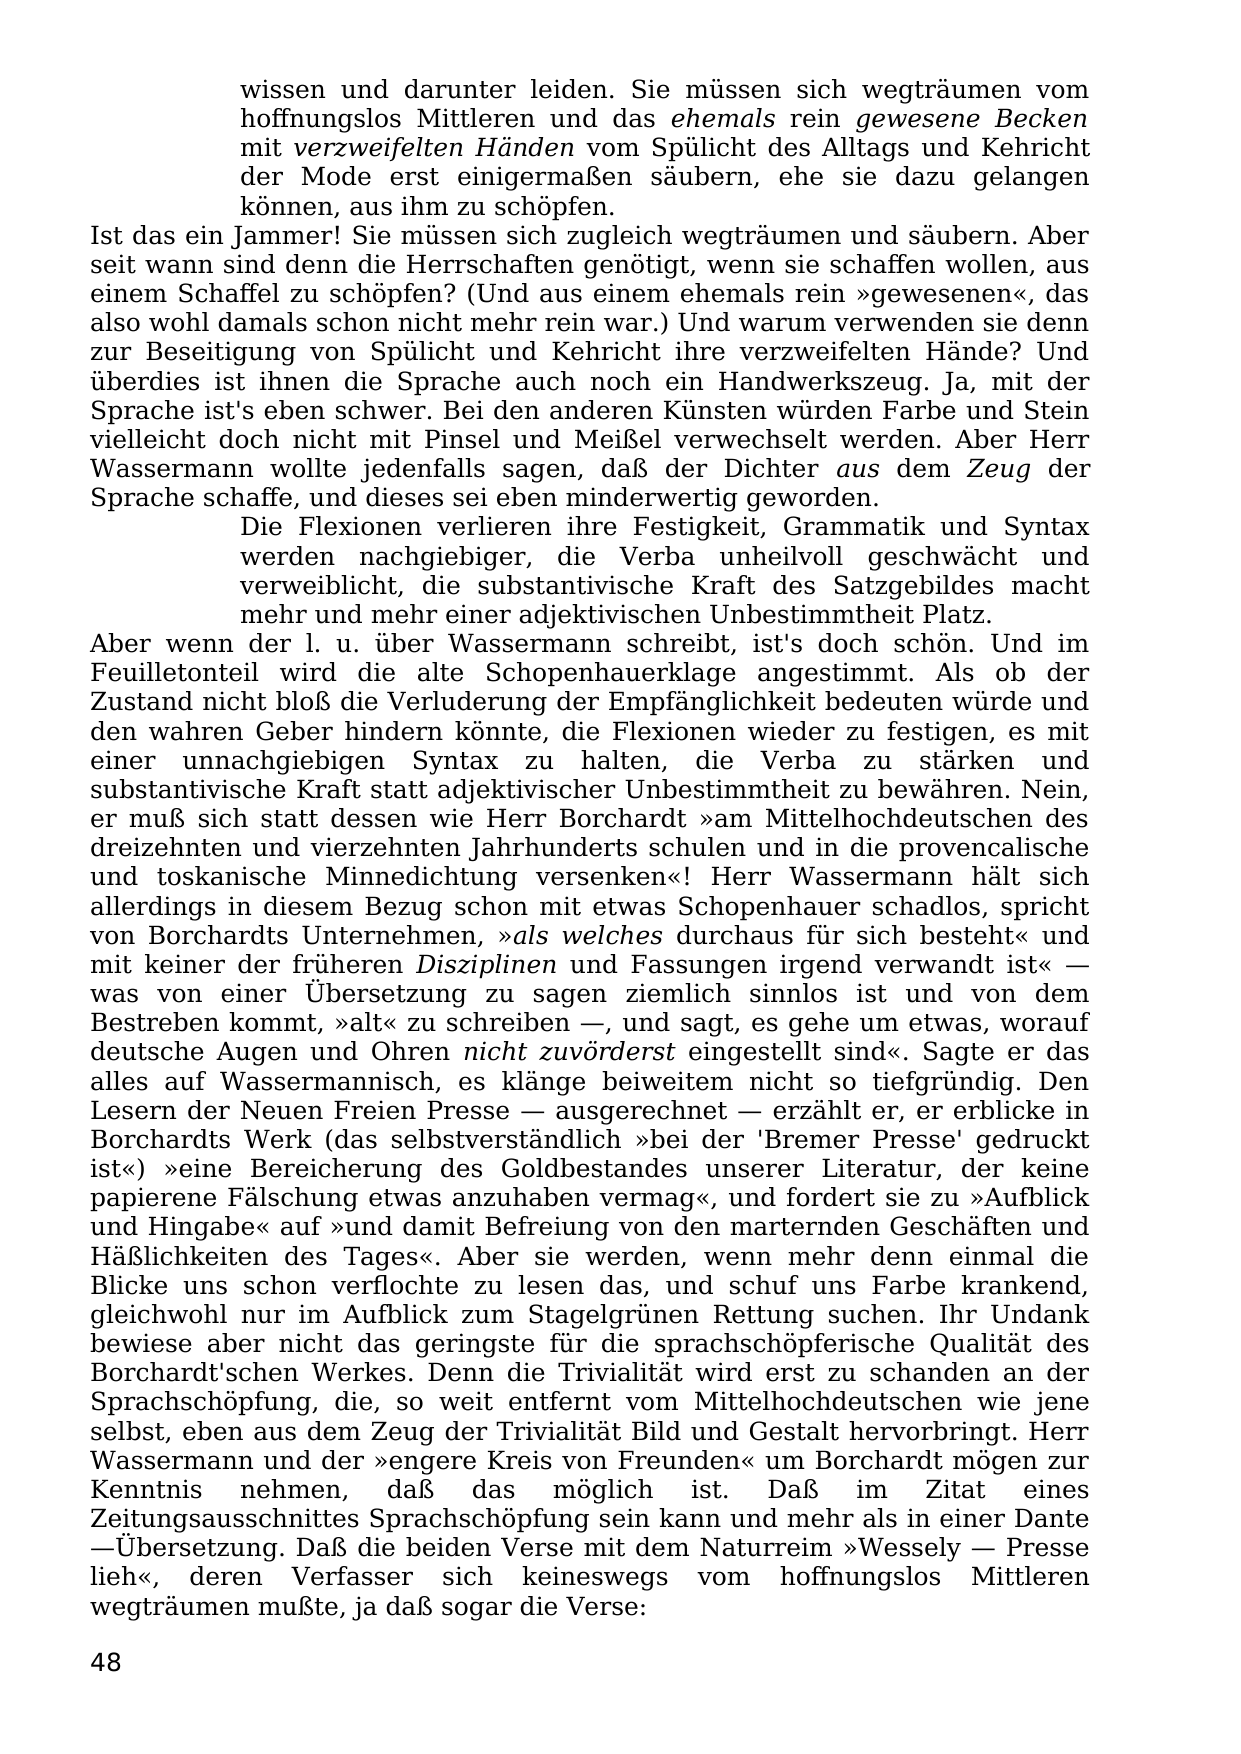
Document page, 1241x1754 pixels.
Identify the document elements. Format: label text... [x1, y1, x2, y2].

text wissen und darunter leiden. Sie müssen sich wegträumen vom hoffnungslos Mittleren und das ehemals rein gewesene Becken mit verzweifelten Händen vom Spülicht des Alltags und Kehricht der Mode erst einigermaßen säubern, ehe sie dazu gelangen können, aus ihm zu schöpfen. [240, 75, 1091, 221]
text Die Flexionen verlieren ihre Festigkeit, Grammatik und Syntax werden nachgiebiger, die Verba unheilvoll geschwächt und verweiblicht, die substantivische Kraft des Satzgebildes macht mehr und mehr einer adjektivischen Unbestimmtheit Platz. [240, 512, 1091, 629]
text Ist das ein Jammer! Sie müssen sich zugleich wegträumen und säubern. Aber seit wann sind denn die Herrschaften genötigt, wenn sie schaffen wollen, aus einem Schaffel zu schöpfen? (Und aus einem ehemals rein »gewesenen«, das also wohl damals schon nicht mehr rein war.) Und warum verwenden sie denn zur Beseitigung von Spülicht und Kehricht ihre verzweifelten Hände? Und überdies ist ihnen die Sprache auch noch ein Handwerkszeug. Ja, mit der Sprache ist's eben schwer. Bei den anderen Künsten würden Farbe und Stein vielleicht doch nicht mit Pinsel und Meißel verwechselt werden. Aber Herr Wassermann wollte jedenfalls sagen, daß der Dichter aus dem Zeug der Sprache schaffe, und dieses sei eben minderwertig geworden. [90, 221, 1091, 512]
text Aber wenn der l. u. über Wassermann schreibt, ist's doch schön. Und im Feuilletonteil wird die alte Schopenhauerklage angestimmt. Als ob der Zustand nicht bloß die Verluderung der Empfänglichkeit bedeuten würde und den wahren Geber hindern könnte, die Flexionen wieder zu festigen, es mit einer unnachgiebigen Syntax zu halten, die Verba zu stärken und substantivische Kraft statt adjektivischer Unbestimmtheit zu bewähren. Nein, er muß sich statt dessen wie Herr Borchardt »am Mittelhochdeutschen des dreizehnten und vierzehnten Jahrhunderts schulen und in die provencalische und toskanische Minnedichtung versenken«! Herr Wassermann hält sich allerdings in diesem Bezug schon mit etwas Schopenhauer schadlos, spricht von Borchardts Unternehmen, »als welches durchaus für sich besteht« und mit keiner der früheren Disziplinen und Fassungen irgend verwandt ist« — was von einer Übersetzung zu sagen ziemlich sinnlos ist und von dem Bestreben kommt, »alt« zu schreiben —, und sagt, es gehe um etwas, worauf deutsche Augen und Ohren nicht zuvörderst eingestellt sind«. Sagte er das alles auf Wassermannisch, es klänge beiweitem nicht so tiefgründig. Den Lesern der Neuen Freien Presse — ausgerechnet — erzählt er, er erblicke in Borchardts Werk (das selbstverständlich »bei der 'Bremer Presse' gedruckt ist«) »eine Bereicherung des Goldbestandes unserer Literatur, der keine papierene Fälschung etwas anzuhaben vermag«, und fordert sie zu »Aufblick und Hingabe« auf »und damit Befreiung von den marternden Geschäften und Häßlichkeiten des Tages«. Aber sie werden, wenn mehr denn einmal die Blicke uns schon verflochte zu lesen das, und schuf uns Farbe krankend, gleichwohl nur im Aufblick zum Stagelgrünen Rettung suchen. Ihr Undank bewiese aber nicht das geringste für die sprachschöpferische Qualität des Borchardt'schen Werkes. Denn die Trivialität wird erst zu schanden an der Sprachschöpfung, die, so weit entfernt vom Mittelhochdeutschen wie jene selbst, eben aus dem Zeug der Trivialität Bild und Gestalt hervorbringt. Herr Wassermann und der »engere Kreis von Freunden« um Borchardt mögen zur Kenntnis nehmen, daß das möglich ist. Daß im Zitat eines Zeitungsausschnittes Sprachschöpfung sein kann und mehr als in einer Dante—Übersetzung. Daß die beiden Verse mit dem Naturreim »Wessely — Presse lieh«, deren Verfasser sich keineswegs vom hoffnungslos Mittleren wegträumen mußte, ja daß sogar die Verse: [90, 629, 1091, 1621]
